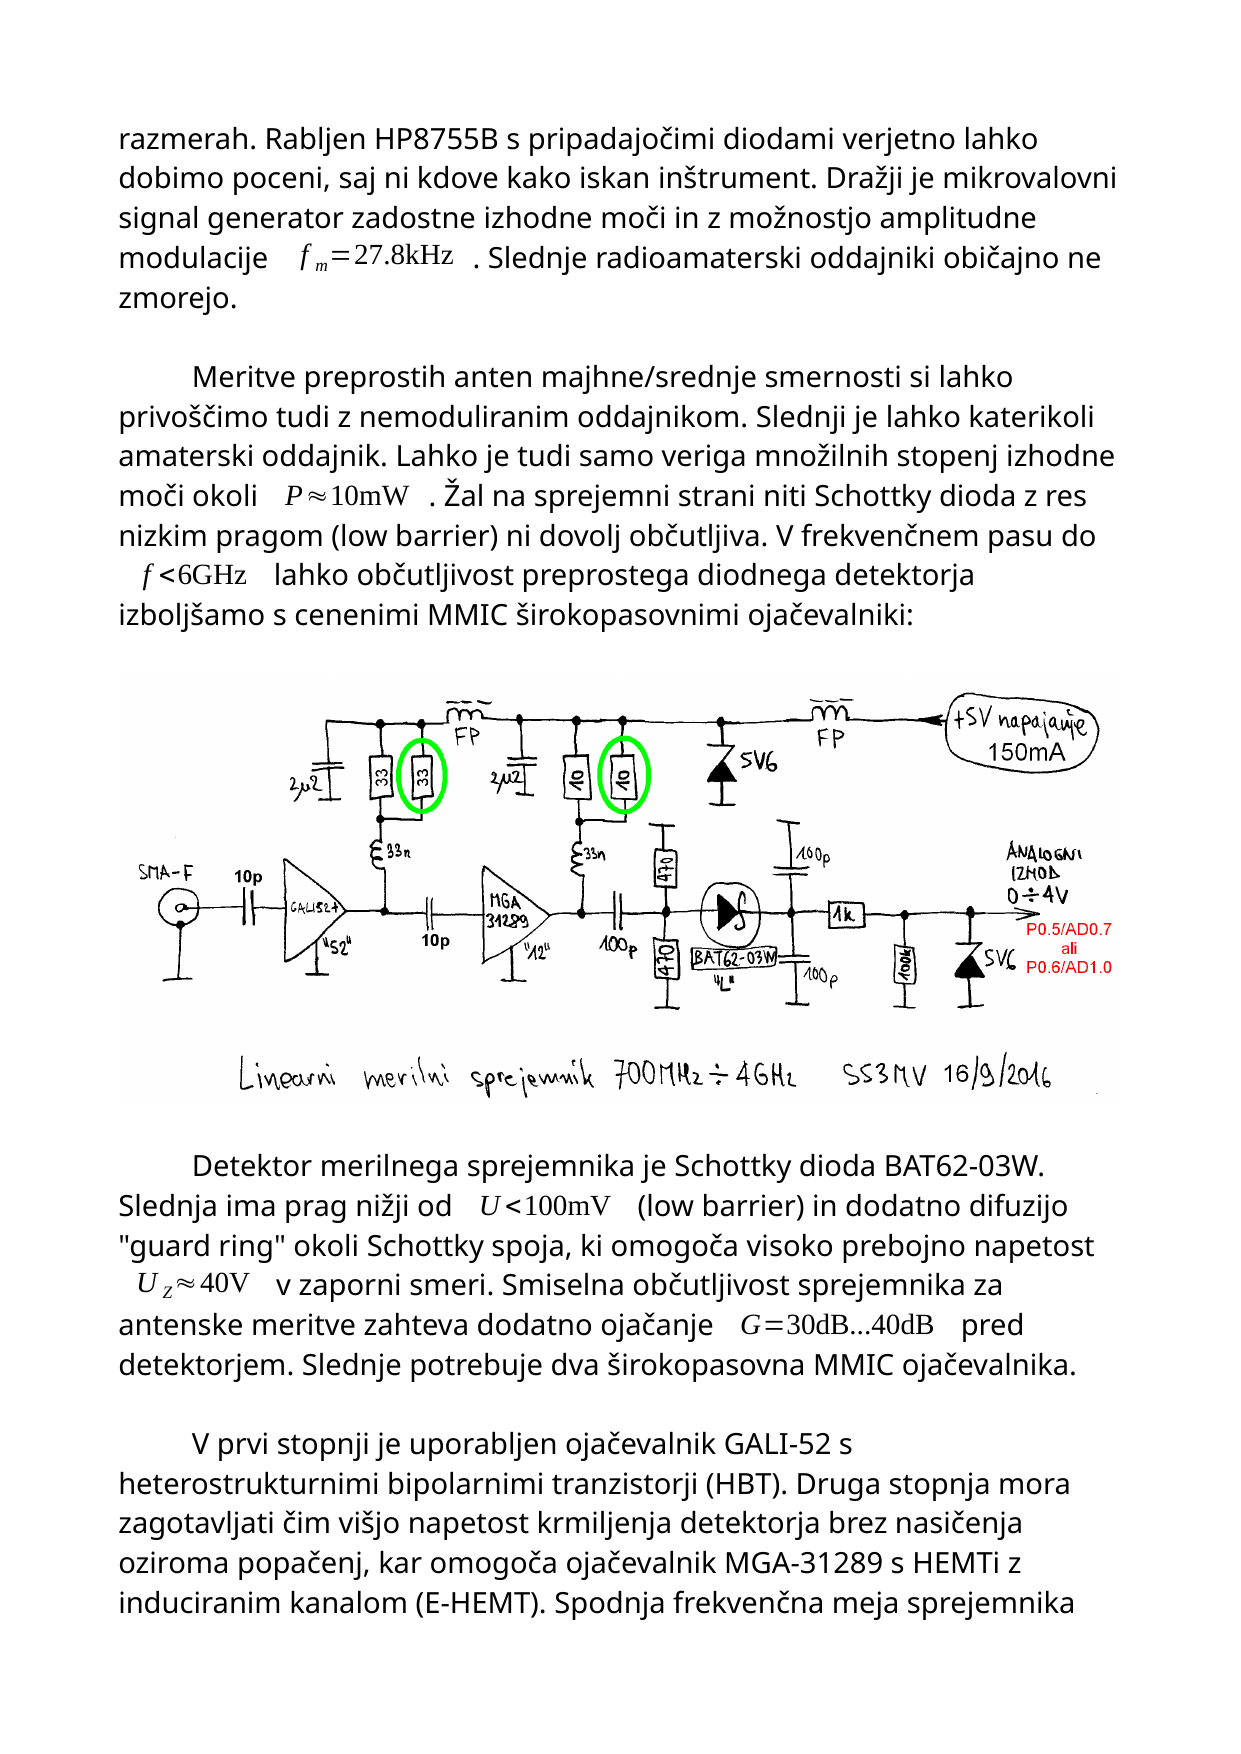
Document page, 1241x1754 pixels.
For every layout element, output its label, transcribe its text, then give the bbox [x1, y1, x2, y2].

picture [118, 673, 1122, 1106]
text Detektor merilnega sprejemnika je Schottky dioda BAT62-03W. Slednja ima prag nižji od (low barrier) in dodatno difuzijo "guard ring" okoli Schottky spoja, ki omogoča visoko prebojno napetost v zaporni smeri. Smiselna občutljivost sprejemnika za antenske meritve zahteva dodatno ojačanje pred detektorjem. Slednje potrebuje dva širokopasovna MMIC ojačevalnika. [118, 1146, 1122, 1384]
text V prvi stopnji je uporabljen ojačevalnik GALI-52 s heterostrukturnimi bipolarnimi tranzistorji (HBT). Druga stopnja mora zagotavljati čim višjo napetost krmiljenja detektorja brez nasičenja oziroma popačenj, kar omogoča ojačevalnik MGA-31289 s HEMTi z induciranim kanalom (E-HEMT). Spodnja frekvenčna meja sprejemnika okoli je določena z ojačevalnikom MGA-31289. Nižje frekvence omogoča sorodnik MGA-31189. [118, 1423, 1122, 1622]
text Meritve preprostih anten majhne/srednje smernosti si lahko privoščimo tudi z nemoduliranim oddajnikom. Slednji je lahko katerikoli amaterski oddajnik. Lahko je tudi samo veriga množilnih stopenj izhodne moči okoli . Žal na sprejemni strani niti Schottky dioda z res nizkim pragom (low barrier) ni dovolj občutljiva. V frekvenčnem pasu do lahko občutljivost preprostega diodnega detektorja izboljšamo s cenenimi MMIC širokopasovnimi ojačevalniki: [118, 356, 1122, 634]
text razmerah. Rabljen HP8755B s pripadajočimi diodami verjetno lahko dobimo poceni, saj ni kdove kako iskan inštrument. Dražji je mikrovalovni signal generator zadostne izhodne moči in z možnostjo amplitudne modulacije . Slednje radioamaterski oddajniki običajno ne zmorejo. [118, 118, 1122, 317]
